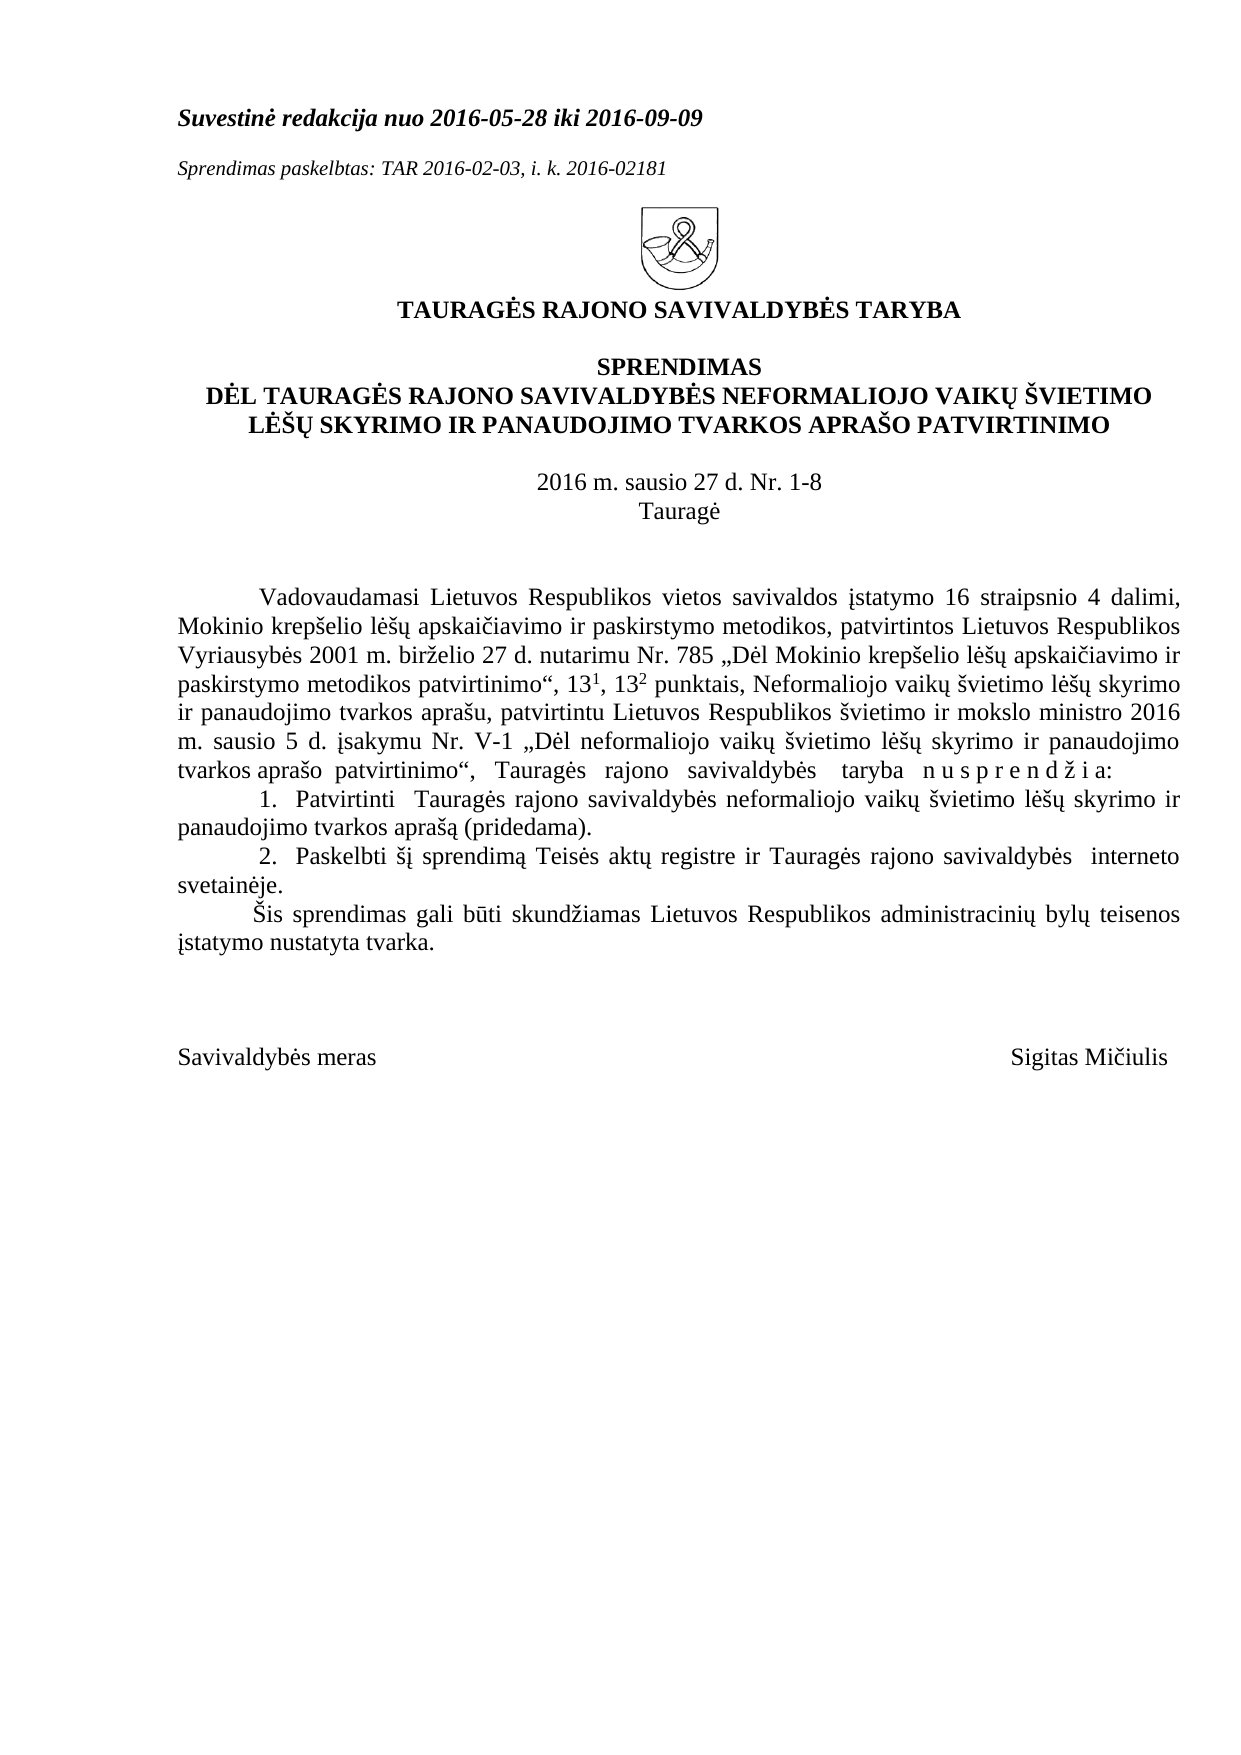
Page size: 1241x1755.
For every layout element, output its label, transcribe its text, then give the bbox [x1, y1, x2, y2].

text Savivaldybės meras Sigitas Mičiulis [177, 1042, 1181, 1071]
text Vadovaudamasi Lietuvos Respublikos vietos savivaldos įstatymo 16 straipsnio 4 dalimi, Mokinio krepšelio lėšų apskaičiavimo ir paskirstymo metodikos, patvirtintos Lietuvos Respublikos Vyriausybės 2001 m. birželio 27 d. nutarimu Nr. 785 „Dėl Mokinio krepšelio lėšų apskaičiavimo ir paskirstymo metodikos patvirtinimo“, 131, 132 punktais, Neformaliojo vaikų švietimo lėšų skyrimo ir panaudojimo tvarkos aprašu, patvirtintu Lietuvos Respublikos švietimo ir mokslo ministro 2016 m. sausio 5 d. įsakymu Nr. V-1 „Dėl neformaliojo vaikų švietimo lėšų skyrimo ir panaudojimo tvarkos aprašo patvirtinimo“, Tauragės rajono savivaldybės taryba n u s p r e n d ž i a: [177, 582, 1181, 784]
text SPRENDIMAS [177, 352, 1181, 381]
text TAURAGĖS RAJONO SAVIVALDYBĖS TARYBA [177, 295, 1181, 324]
text DĖL TAURAGĖS RAJONO SAVIVALDYBĖS NEFORMALIOJO VAIKŲ ŠVIETIMO LĖŠŲ SKYRIMO IR PANAUDOJIMO TVARKOS APRAŠO PATVIRTINIMO [177, 381, 1181, 439]
text 2016 m. sausio 27 d. Nr. 1-8 [177, 467, 1181, 496]
text 1. Patvirtinti Tauragės rajono savivaldybės neformaliojo vaikų švietimo lėšų skyrimo ir panaudojimo tvarkos aprašą (pridedama). [177, 784, 1181, 841]
text Šis sprendimas gali būti skundžiamas Lietuvos Respublikos administracinių bylų teisenos įstatymo nustatyta tvarka. [177, 899, 1181, 956]
text Sprendimas paskelbtas: TAR 2016-02-03, i. k. 2016-02181 [177, 156, 1181, 180]
text 2. Paskelbti šį sprendimą Teisės aktų registre ir Tauragės rajono savivaldybės interneto svetainėje. [177, 841, 1181, 899]
text Tauragė [177, 496, 1181, 525]
text Suvestinė redakcija nuo 2016-05-28 iki 2016-09-09 [177, 103, 1181, 132]
